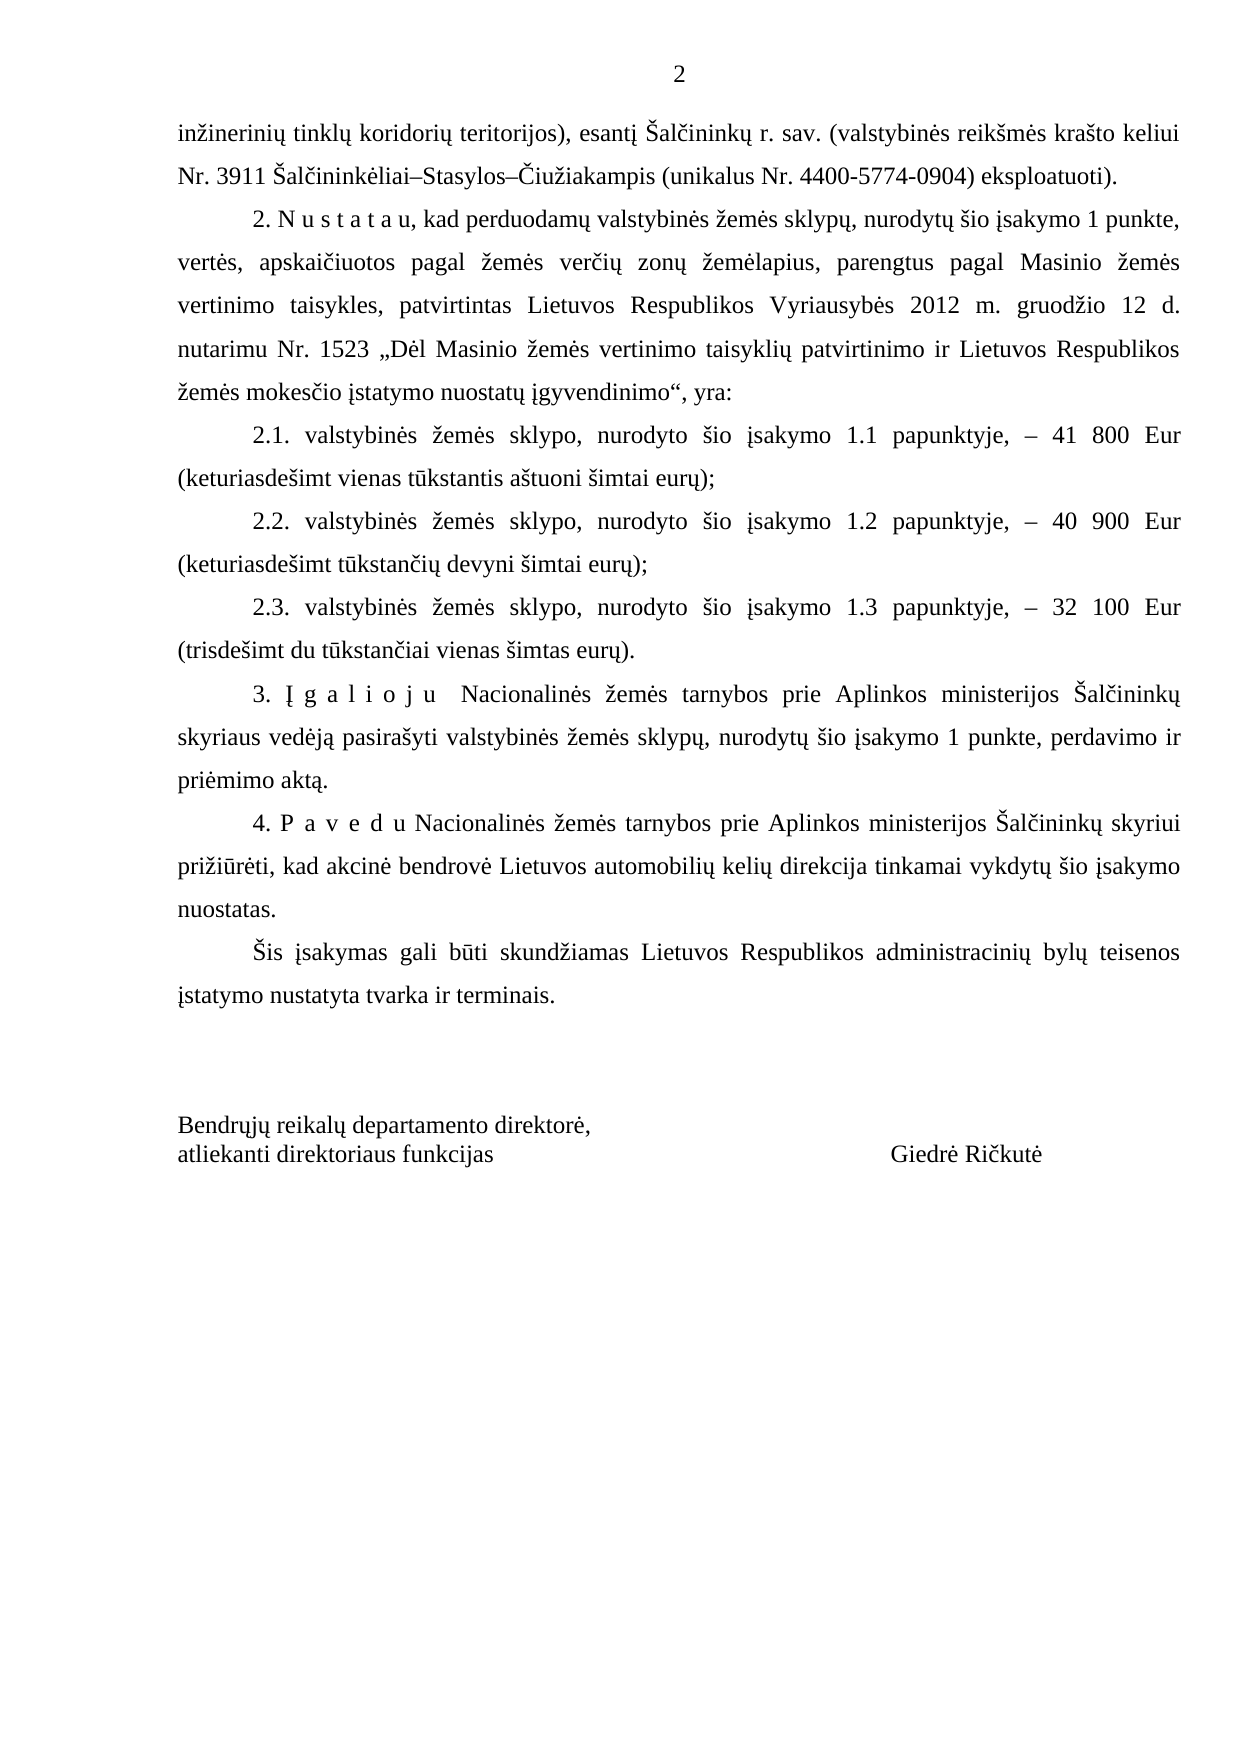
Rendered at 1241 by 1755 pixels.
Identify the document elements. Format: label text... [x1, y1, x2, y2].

text 2.2. valstybinės žemės sklypo, nurodyto šio įsakymo 1.2 papunktyje, – 40 900 Eur (keturiasdešimt tūkstančių devyni šimtai eurų); [177, 506, 1181, 578]
text Bendrųjų reikalų departamento direktorė, [177, 1110, 1181, 1139]
text inžinerinių tinklų koridorių teritorijos), esantį Šalčininkų r. sav. (valstybinės reikšmės krašto keliui Nr. 3911 Šalčininkėliai–Stasylos–Čiužiakampis (unikalus Nr. 4400-5774-0904) eksploatuoti). [177, 118, 1181, 190]
text Šis įsakymas gali būti skundžiamas Lietuvos Respublikos administracinių bylų teisenos įstatymo nustatyta tvarka ir terminais. [177, 937, 1181, 1009]
text atliekanti direktoriaus funkcijas Giedrė Ričkutė [177, 1139, 1181, 1167]
text 4. Pavedu Nacionalinės žemės tarnybos prie Aplinkos ministerijos Šalčininkų skyriui prižiūrėti, kad akcinė bendrovė Lietuvos automobilių kelių direkcija tinkamai vykdytų šio įsakymo nuostatas. [177, 808, 1181, 923]
text 2.3. valstybinės žemės sklypo, nurodyto šio įsakymo 1.3 papunktyje, – 32 100 Eur (trisdešimt du tūkstančiai vienas šimtas eurų). [177, 592, 1181, 664]
text 2. N u s t a t a u, kad perduodamų valstybinės žemės sklypų, nurodytų šio įsakymo 1 punkte, vertės, apskaičiuotos pagal žemės verčių zonų žemėlapius, parengtus pagal Masinio žemės vertinimo taisykles, patvirtintas Lietuvos Respublikos Vyriausybės 2012 m. gruodžio 12 d. nutarimu Nr. 1523 „Dėl Masinio žemės vertinimo taisyklių patvirtinimo ir Lietuvos Respublikos žemės mokesčio įstatymo nuostatų įgyvendinimo“, yra: [177, 204, 1181, 406]
text 3. Įgalioju Nacionalinės žemės tarnybos prie Aplinkos ministerijos Šalčininkų skyriaus vedėją pasirašyti valstybinės žemės sklypų, nurodytų šio įsakymo 1 punkte, perdavimo ir priėmimo aktą. [177, 679, 1181, 794]
text 2.1. valstybinės žemės sklypo, nurodyto šio įsakymo 1.1 papunktyje, – 41 800 Eur (keturiasdešimt vienas tūkstantis aštuoni šimtai eurų); [177, 420, 1181, 492]
